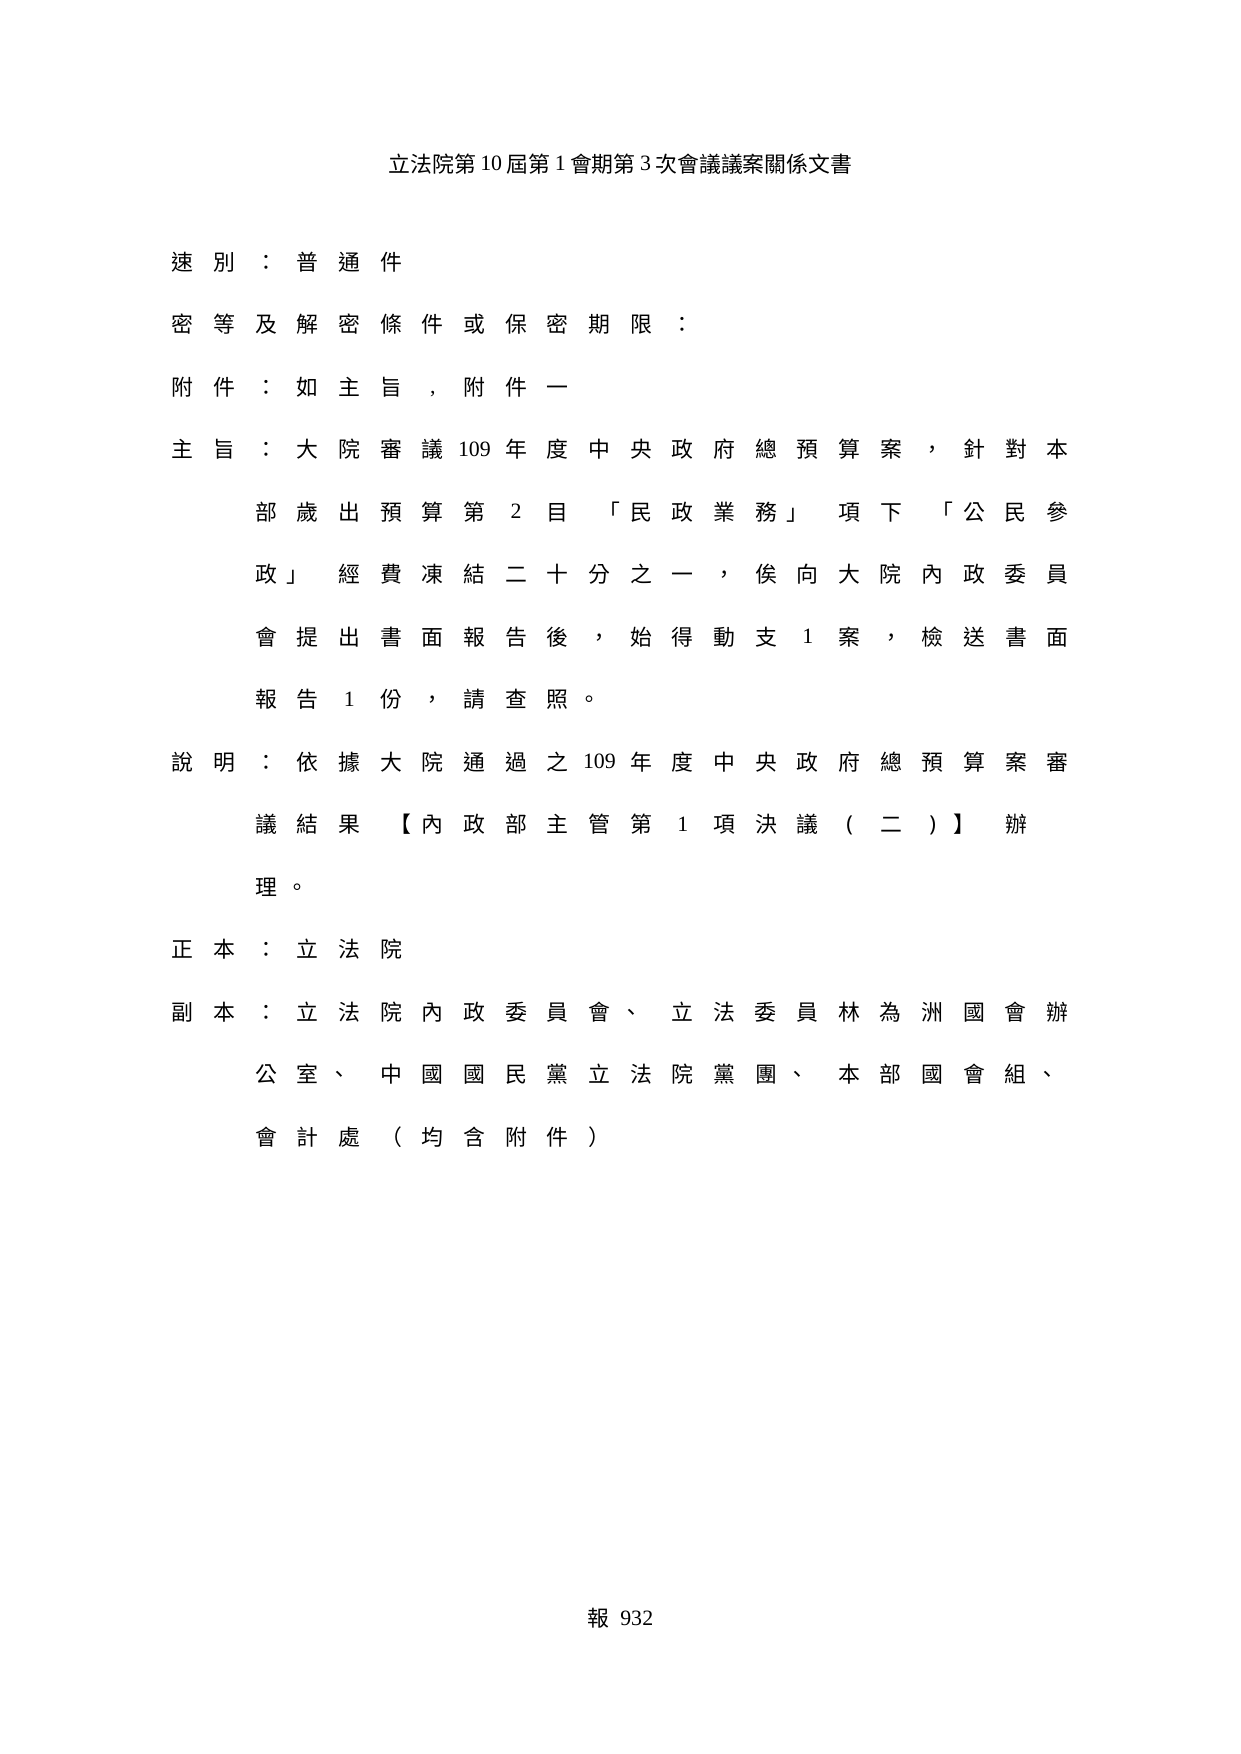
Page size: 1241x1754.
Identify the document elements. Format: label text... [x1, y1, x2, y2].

text 副本：立法院內政委員會、立法委員林為洲國會辦公室、中國國民黨立法院黨團、本部國會組、會計處（均含附件） [162, 969, 1078, 1156]
text 密等及解密條件或保密期限： [162, 281, 1078, 344]
text 說明：依據大院通過之109年度中央政府總預算案審議結果【內政部主管第1項決議(二)】辦理。 [162, 719, 1078, 906]
text 附件：如主旨,附件一 [162, 344, 1078, 406]
text 速別：普通件 [162, 219, 1078, 281]
text 正本：立法院 [162, 906, 1078, 969]
text 主旨：大院審議109年度中央政府總預算案，針對本部歲出預算第2目「民政業務」項下「公民參政」經費凍結二十分之一，俟向大院內政委員會提出書面報告後，始得動支1案，檢送書面報告1份，請查照。 [162, 406, 1078, 719]
